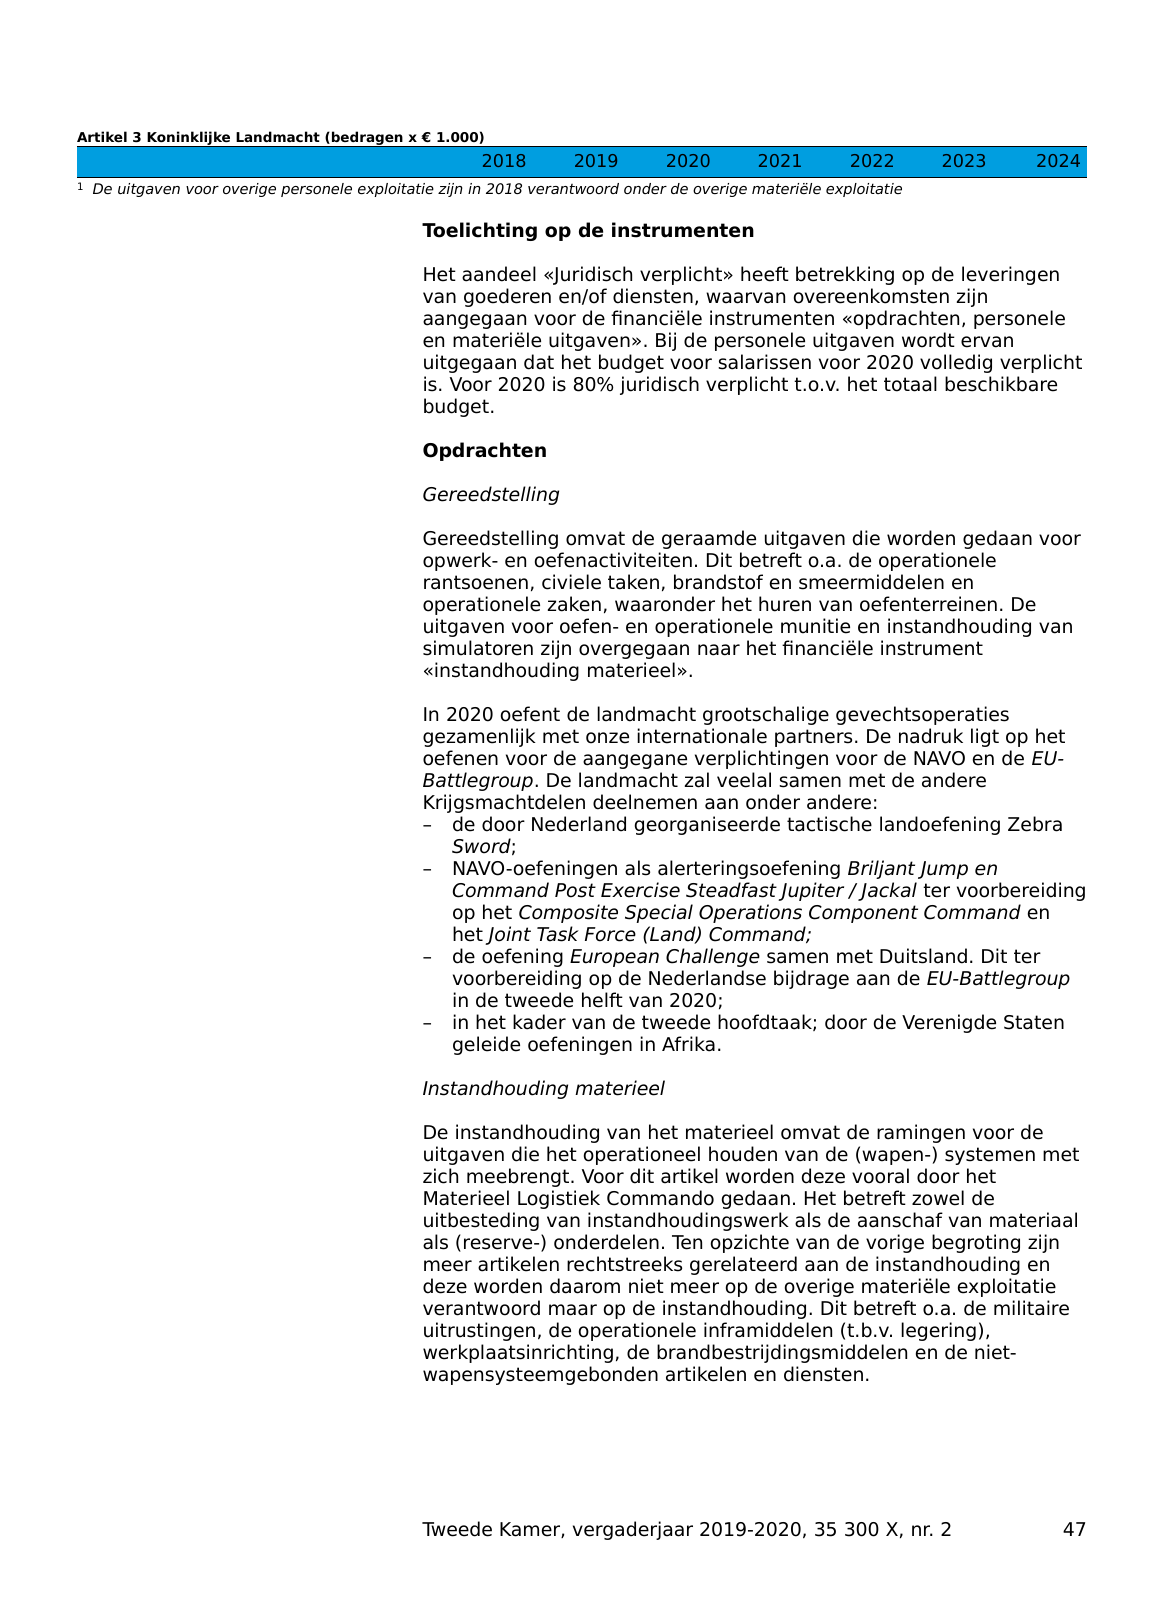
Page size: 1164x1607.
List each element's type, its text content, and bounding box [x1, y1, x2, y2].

text Het aandeel «Juridisch verplicht» heeft betrekking op de leveringen van goederen en/of diensten, waarvan overeenkomsten zijn aangegaan voor de financiële instrumenten «opdrachten, personele en materiële uitgaven». Bij de personele uitgaven wordt ervan uitgegaan dat het budget voor salarissen voor 2020 volledig verplicht is. Voor 2020 is 80% juridisch verplicht t.o.v. het totaal beschikbare budget. [422, 264, 1087, 418]
subtitle Instandhouding materieel [422, 1078, 1087, 1100]
text De instandhouding van het materieel omvat de ramingen voor de uitgaven die het operationeel houden van de (wapen-) systemen met zich meebrengt. Voor dit artikel worden deze vooral door het Materieel Logistiek Commando gedaan. Het betreft zowel de uitbesteding van instandhoudingswerk als de aanschaf van materiaal als (reserve-) onderdelen. Ten opzichte van de vorige begroting zijn meer artikelen rechtstreeks gerelateerd aan de instandhouding en deze worden daarom niet meer op de overige materiële exploitatie verantwoord maar op de instandhouding. Dit betreft o.a. de militaire uitrustingen, de operationele inframiddelen (t.b.v. legering), werkplaatsinrichting, de brandbestrijdingsmiddelen en de niet-wapensysteemgebonden artikelen en diensten. [422, 1122, 1087, 1386]
table_cell 2024 [993, 147, 1087, 177]
text – de door Nederland georganiseerde tactische landoefening Zebra Sword; [422, 814, 1087, 858]
text In 2020 oefent de landmacht grootschalige gevechtsoperaties gezamenlijk met onze internationale partners. De nadruk ligt op het oefenen voor de aangegane verplichtingen voor de NAVO en de EU-Battlegroup. De landmacht zal veelal samen met de andere Krijgsmachtdelen deelnemen aan onder andere: [422, 704, 1087, 814]
table_header Artikel 3 Koninklijke Landmacht (bedragen x € 1.000) [77, 130, 1087, 146]
table_cell 2022 [809, 147, 900, 177]
table_cell [77, 147, 440, 177]
text – de oefening European Challenge samen met Duitsland. Dit ter voorbereiding op de Nederlandse bijdrage aan de EU-Battlegroup in de tweede helft van 2020; [422, 946, 1087, 1012]
text Gereedstelling omvat de geraamde uitgaven die worden gedaan voor opwerk- en oefenactiviteiten. Dit betreft o.a. de operationele rantsoenen, civiele taken, brandstof en smeermiddelen en operationele zaken, waaronder het huren van oefenterreinen. De uitgaven voor oefen- en operationele munitie en instandhouding van simulatoren zijn overgegaan naar het financiële instrument «instandhouding materieel». [422, 528, 1087, 682]
table_cell 2023 [900, 147, 992, 177]
table_cell 1 De uitgaven voor overige personele exploitatie zijn in 2018 verantwoord onder de overige materiële exploitatie [77, 178, 1087, 197]
table_cell 2018 [440, 147, 532, 177]
table_cell 2021 [716, 147, 808, 177]
subtitle Gereedstelling [422, 484, 1087, 506]
table_cell 2019 [533, 147, 624, 177]
subtitle Toelichting op de instrumenten [422, 220, 1087, 242]
table_cell 2020 [625, 147, 716, 177]
text – NAVO-oefeningen als alerteringsoefening Briljant Jump en Command Post Exercise Steadfast Jupiter / Jackal ter voorbereiding op het Composite Special Operations Component Command en het Joint Task Force (Land) Command; [422, 858, 1087, 946]
subtitle Opdrachten [422, 440, 1087, 462]
text – in het kader van de tweede hoofdtaak; door de Verenigde Staten geleide oefeningen in Afrika. [422, 1012, 1087, 1056]
